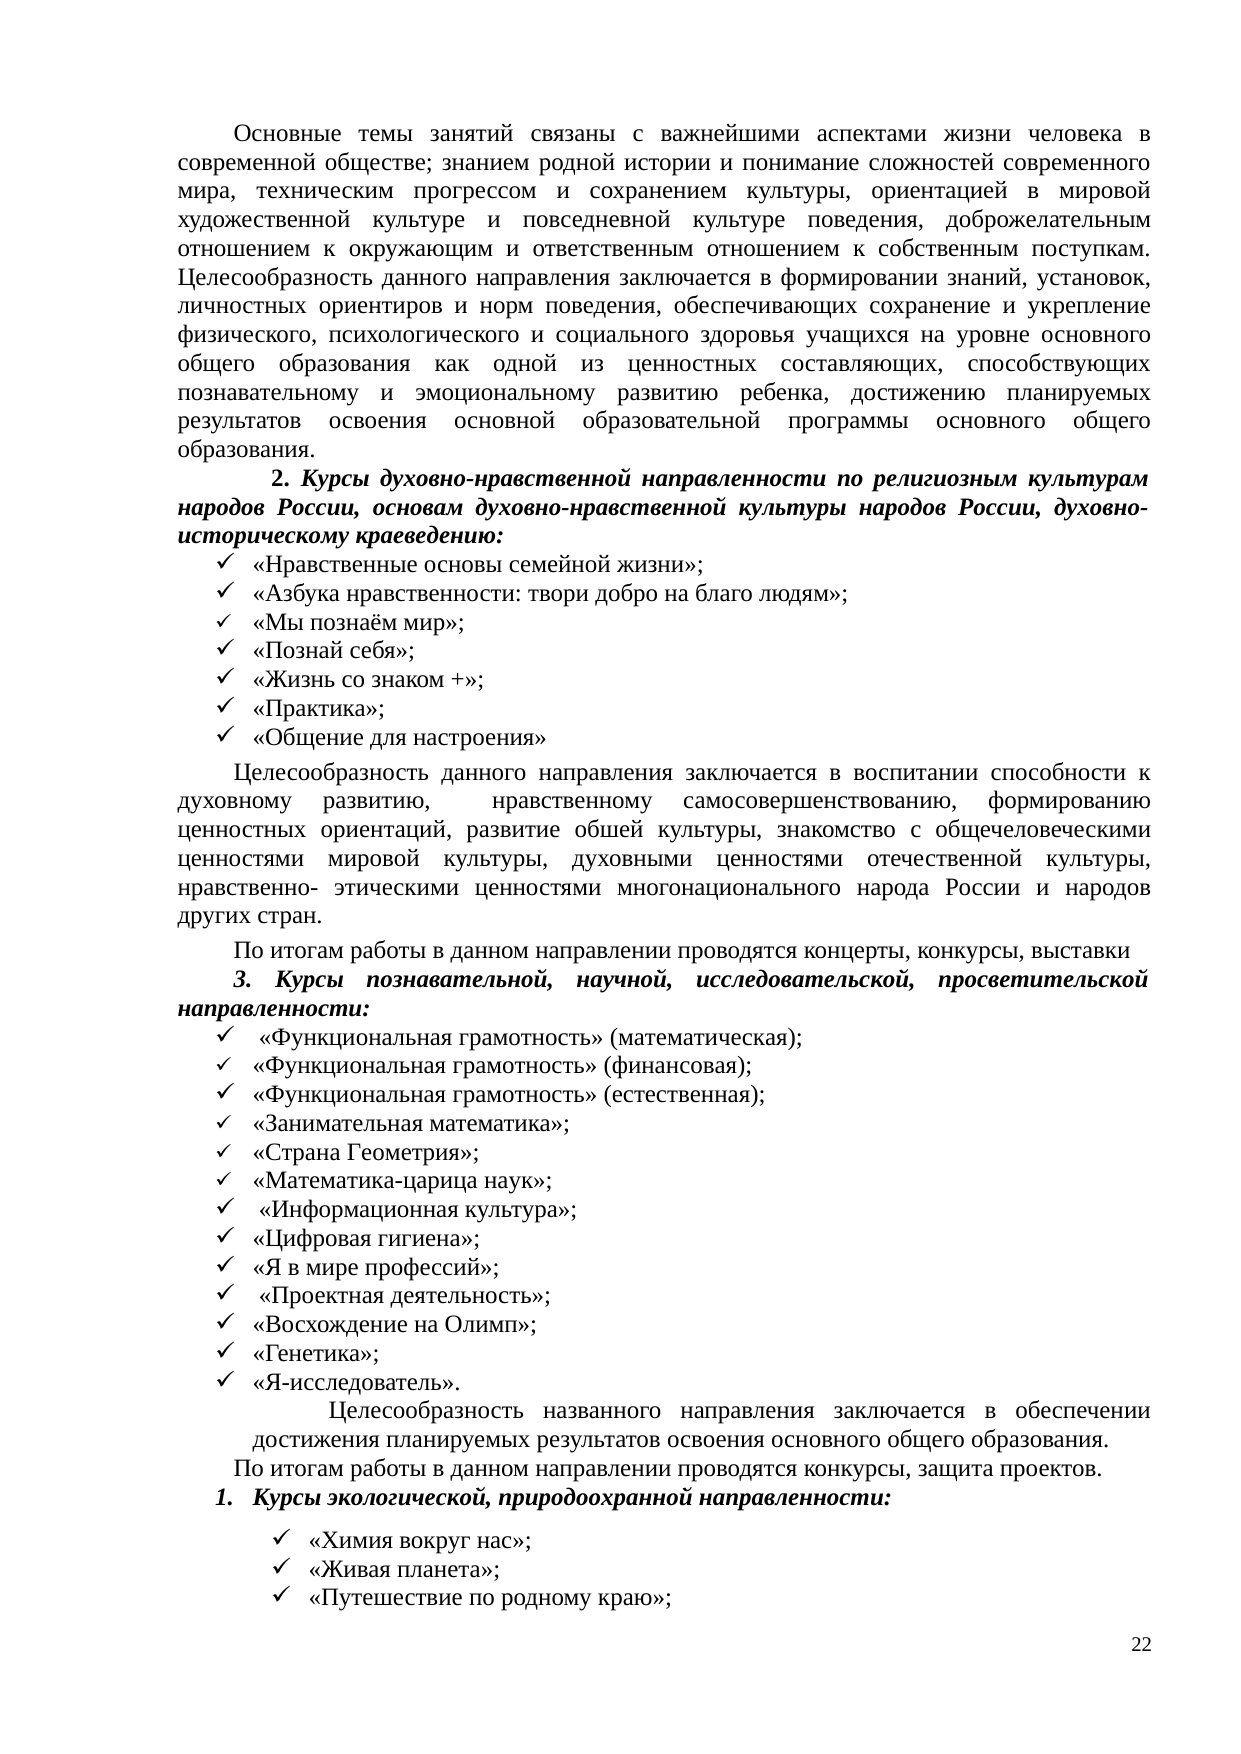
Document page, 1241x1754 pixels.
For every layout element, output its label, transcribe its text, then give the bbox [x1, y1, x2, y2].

list «Восхождение на Олимп»; [215, 1309, 1152, 1338]
list «Путешествие по родному краю»; [271, 1582, 1152, 1611]
list «Я-исследователь». [215, 1367, 1152, 1396]
list «Функциональная грамотность» (естественная); [215, 1079, 1152, 1108]
list «Информационная культура»; [215, 1194, 1152, 1223]
list «Азбука нравственности: твори добро на благо людям»; [215, 578, 1152, 607]
list Курсы экологической, природоохранной направленности: [215, 1482, 1152, 1511]
list «Практика»; [215, 693, 1152, 722]
list «Химия вокруг нас»; [271, 1525, 1152, 1554]
list «Страна Геометрия»; [215, 1137, 1152, 1166]
list «Общение для настроения» [215, 722, 1152, 751]
text 3. Курсы познавательной, научной, исследовательской, просветительской направленности: [177, 964, 1152, 1022]
text По итогам работы в данном направлении проводятся концерты, конкурсы, выставки [177, 936, 1152, 964]
text Основные темы занятий связаны с важнейшими аспектами жизни человека в современной обществе; знанием родной истории и понимание сложностей современного мира, техническим прогрессом и сохранением культуры, ориентацией в мировой художественной культуре и повседневной культуре поведения, доброжелательным отношением к окружающим и ответственным отношением к собственным поступкам. Целесообразность данного направления заключается в формировании знаний, установок, личностных ориентиров и норм поведения, обеспечивающих сохранение и укрепление физического, психологического и социального здоровья учащихся на уровне основного общего образования как одной из ценностных составляющих, способствующих познавательному и эмоциональному развитию ребенка, достижению планируемых результатов освоения основной образовательной программы основного общего образования. [177, 118, 1152, 463]
list «Мы познаём мир»; [215, 607, 1152, 636]
list «Функциональная грамотность» (финансовая); [215, 1051, 1152, 1079]
list «Проектная деятельность»; [215, 1281, 1152, 1309]
list «Цифровая гигиена»; [215, 1223, 1152, 1252]
list «Занимательная математика»; [215, 1108, 1152, 1137]
list «Нравственные основы семейной жизни»; [215, 549, 1152, 578]
text Целесообразность данного направления заключается в воспитании способности к духовному развитию, нравственному самосовершенствованию, формированию ценностных ориентаций, развитие обшей культуры, знакомство с общечеловеческими ценностями мировой культуры, духовными ценностями отечественной культуры, нравственно- этическими ценностями многонационального народа России и народов других стран. [177, 757, 1152, 929]
text Целесообразность названного направления заключается в обеспечении достижения планируемых результатов освоения основного общего образования. [252, 1396, 1152, 1453]
list «Математика-царица наук»; [215, 1166, 1152, 1194]
text 2. Курсы духовно-нравственной направленности по религиозным культурам народов России, основам духовно-нравственной культуры народов России, духовно-историческому краеведению: [177, 463, 1152, 549]
list «Живая планета»; [271, 1554, 1152, 1582]
text По итогам работы в данном направлении проводятся конкурсы, защита проектов. [177, 1453, 1152, 1482]
list «Функциональная грамотность» (математическая); [215, 1022, 1152, 1051]
list «Познай себя»; [215, 636, 1152, 664]
list «Жизнь со знаком +»; [215, 664, 1152, 693]
list «Я в мире профессий»; [215, 1252, 1152, 1281]
list «Генетика»; [215, 1338, 1152, 1367]
